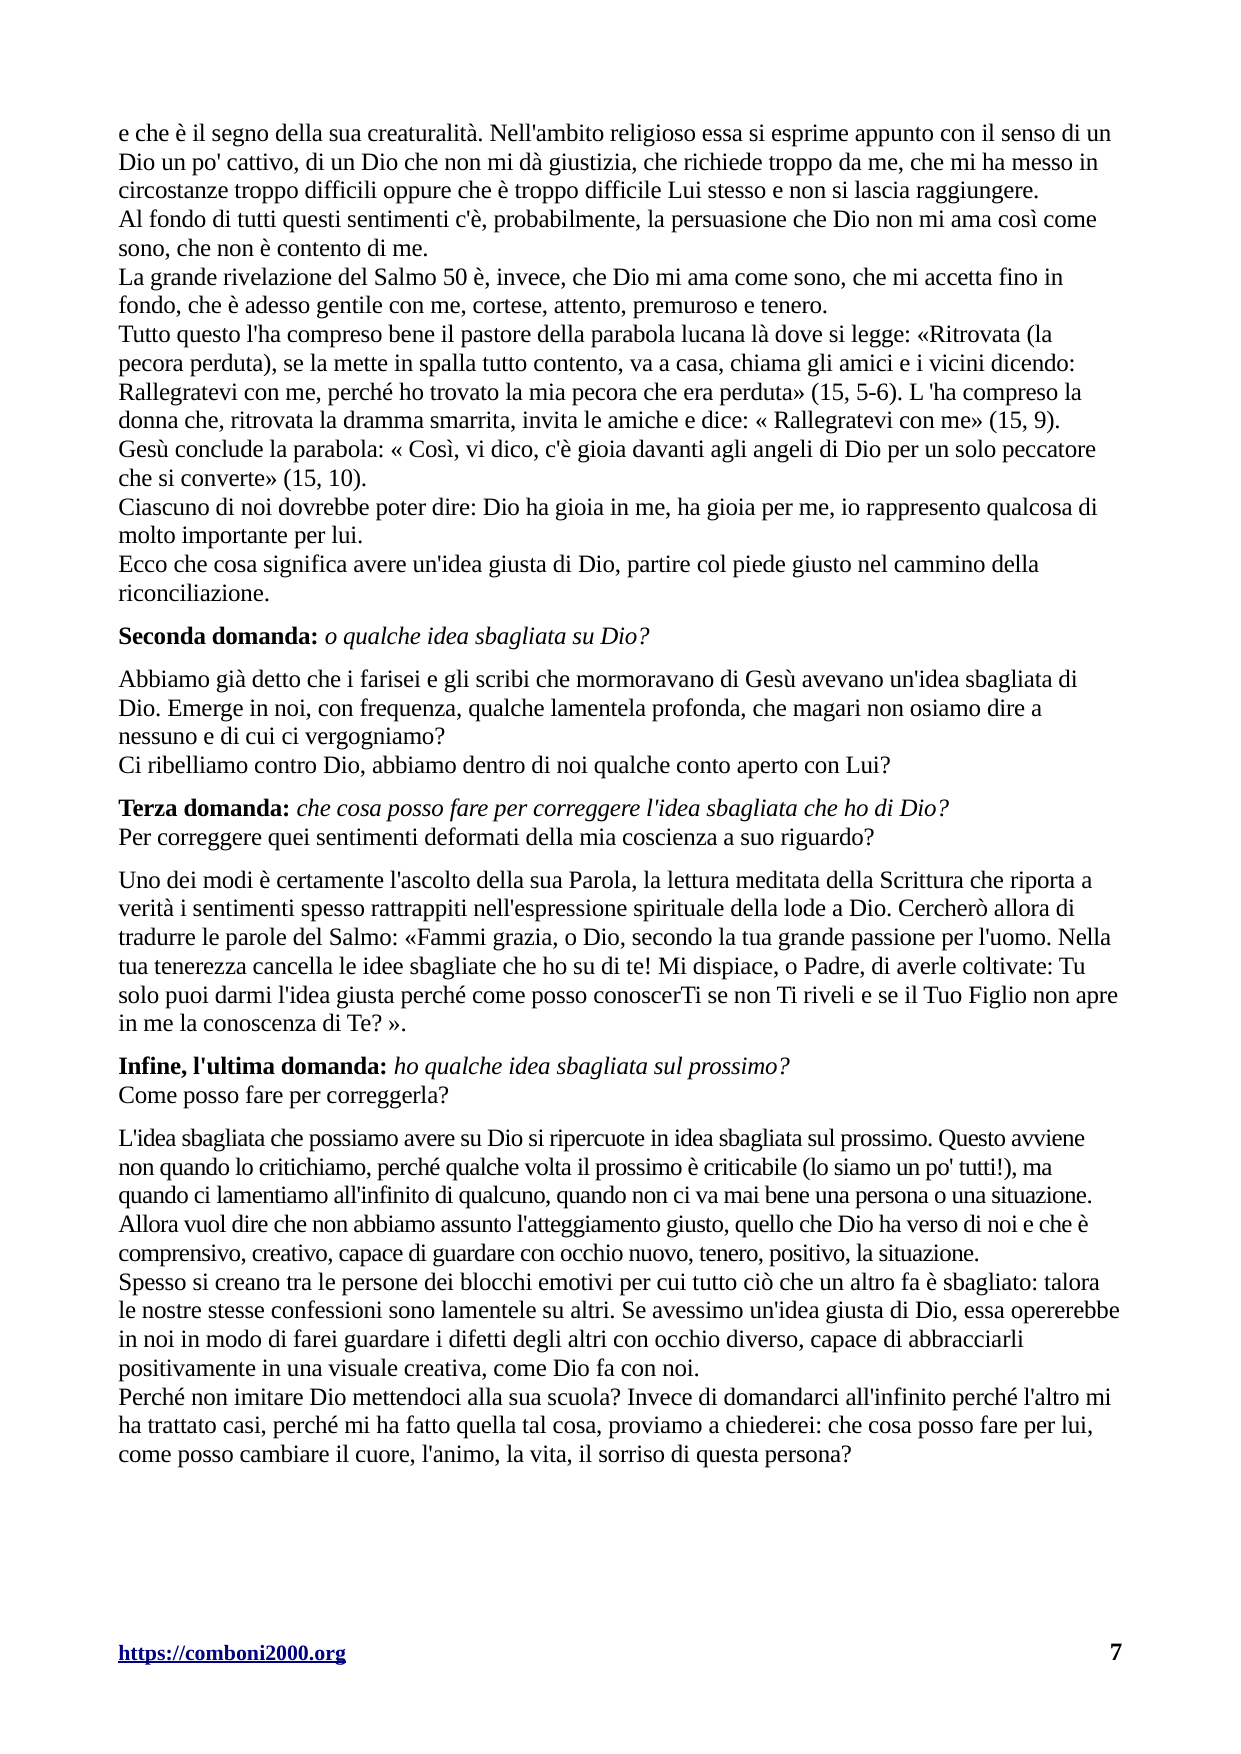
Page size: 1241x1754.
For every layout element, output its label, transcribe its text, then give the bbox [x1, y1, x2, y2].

text L'idea sbagliata che possiamo avere su Dio si ripercuote in idea sbagliata sul prossimo. Questo avviene non quando lo critichiamo, perché qualche volta il prossimo è criticabile (lo siamo un po' tutti!), ma quando ci lamentiamo all'infinito di qualcuno, quando non ci va mai bene una persona o una situazione. Allora vuol dire che non abbiamo assunto l'atteggiamento giusto, quello che Dio ha verso di noi e che è comprensivo, creativo, capace di guardare con occhio nuovo, tenero, positivo, la situazione. Spesso si creano tra le persone dei blocchi emotivi per cui tutto ciò che un altro fa è sbagliato: talora le nostre stesse confessioni sono lamentele su altri. Se avessimo un'idea giusta di Dio, essa opererebbe in noi in modo di farei guardare i difetti degli altri con occhio diverso, capace di abbracciarli positivamente in una visuale creativa, come Dio fa con noi. Perché non imitare Dio mettendoci alla sua scuola? Invece di domandarci all'infinito perché l'altro mi ha trattato casi, perché mi ha fatto quella tal cosa, proviamo a chiederei: che cosa posso fare per lui, come posso cambiare il cuore, l'animo, la vita, il sorriso di questa persona? [118, 1123, 1122, 1468]
text Uno dei modi è certamente l'ascolto della sua Parola, la lettura meditata della Scrittura che riporta a verità i sentimenti spesso rattrappiti nell'espressione spirituale della lode a Dio. Cercherò allora di tradurre le parole del Salmo: «Fammi grazia, o Dio, secondo la tua grande passione per l'uomo. Nella tua tenerezza cancella le idee sbagliate che ho su di te! Mi dispiace, o Padre, di averle coltivate: Tu solo puoi darmi l'idea giusta perché come posso conoscerTi se non Ti riveli e se il Tuo Figlio non apre in me la conoscenza di Te? ». [118, 865, 1122, 1037]
text Infine, l'ultima domanda: ho qualche idea sbagliata sul prossimo? Come posso fare per correggerla? [118, 1051, 1122, 1109]
text Seconda domanda: o qualche idea sbagliata su Dio? [118, 621, 1122, 650]
text e che è il segno della sua creaturalità. Nell'ambito religioso essa si esprime appunto con il senso di un Dio un po' cattivo, di un Dio che non mi dà giustizia, che richiede troppo da me, che mi ha messo in circostanze troppo difficili oppure che è troppo difficile Lui stesso e non si lascia raggiungere. Al fondo di tutti questi sentimenti c'è, probabilmente, la persuasione che Dio non mi ama così come sono, che non è contento di me. La grande rivelazione del Salmo 50 è, invece, che Dio mi ama come sono, che mi accetta fino in fondo, che è adesso gentile con me, cortese, attento, premuroso e tenero. Tutto questo l'ha compreso bene il pastore della parabola lucana là dove si legge: «Ritrovata (la pecora perduta), se la mette in spalla tutto contento, va a casa, chiama gli amici e i vicini dicendo: Rallegratevi con me, perché ho trovato la mia pecora che era perduta» (15, 5-6). L 'ha compreso la donna che, ritrovata la dramma smarrita, invita le amiche e dice: « Rallegratevi con me» (15, 9). Gesù conclude la parabola: « Così, vi dico, c'è gioia davanti agli angeli di Dio per un solo peccatore che si converte» (15, 10). Ciascuno di noi dovrebbe poter dire: Dio ha gioia in me, ha gioia per me, io rappresento qualcosa di molto importante per lui. Ecco che cosa significa avere un'idea giusta di Dio, partire col piede giusto nel cammino della riconciliazione. [118, 118, 1122, 607]
text Terza domanda: che cosa posso fare per correggere l'idea sbagliata che ho di Dio? Per correggere quei sentimenti deformati della mia coscienza a suo riguardo? [118, 793, 1122, 851]
text Abbiamo già detto che i farisei e gli scribi che mormoravano di Gesù avevano un'idea sbagliata di Dio. Emerge in noi, con frequenza, qualche lamentela profonda, che magari non osiamo dire a nessuno e di cui ci vergogniamo? Ci ribelliamo contro Dio, abbiamo dentro di noi qualche conto aperto con Lui? [118, 664, 1122, 779]
